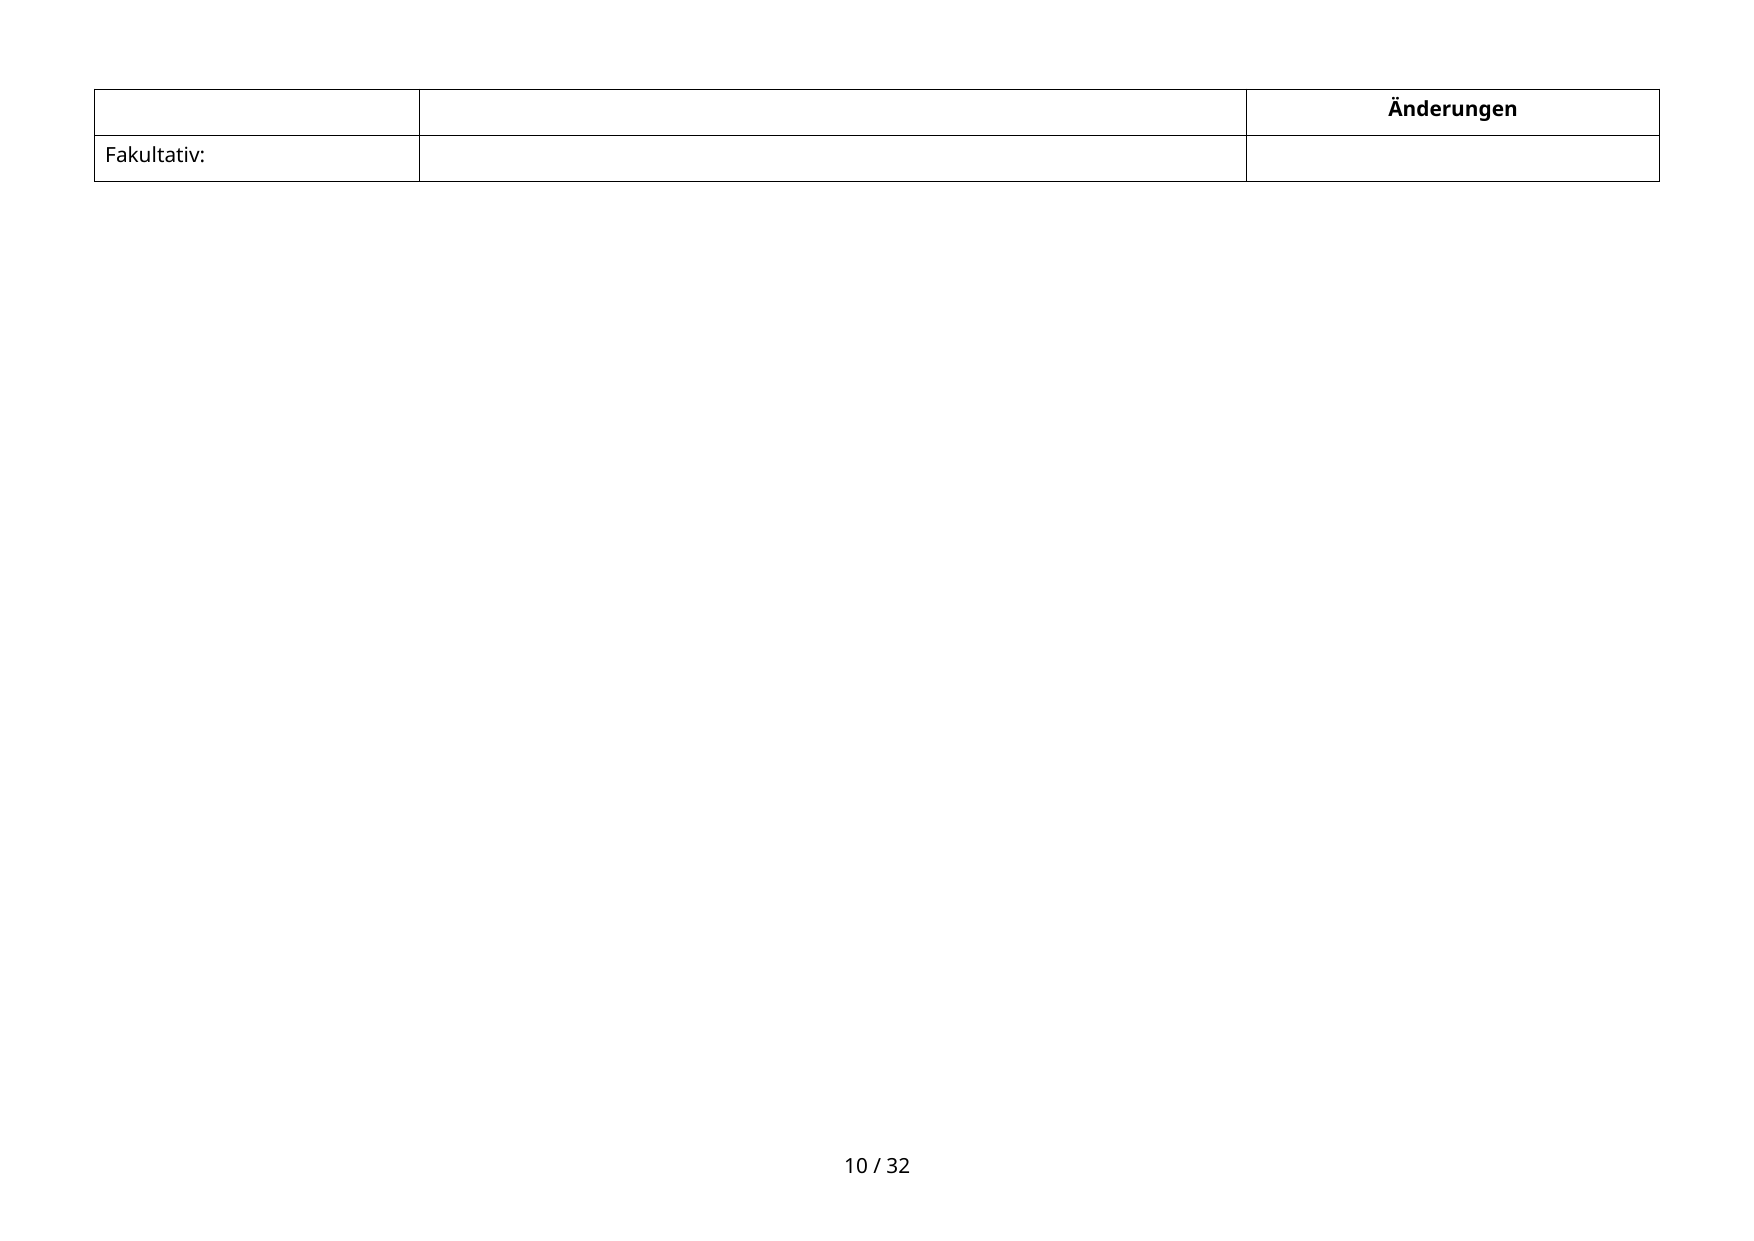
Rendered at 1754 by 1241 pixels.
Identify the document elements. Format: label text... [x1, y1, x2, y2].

table_header [420, 90, 1246, 134]
table_header [95, 90, 419, 134]
table_cell [1247, 136, 1659, 181]
table_cell Fakultativ: [95, 136, 419, 181]
table_header Änderungen [1247, 90, 1659, 134]
table_cell [420, 136, 1246, 181]
